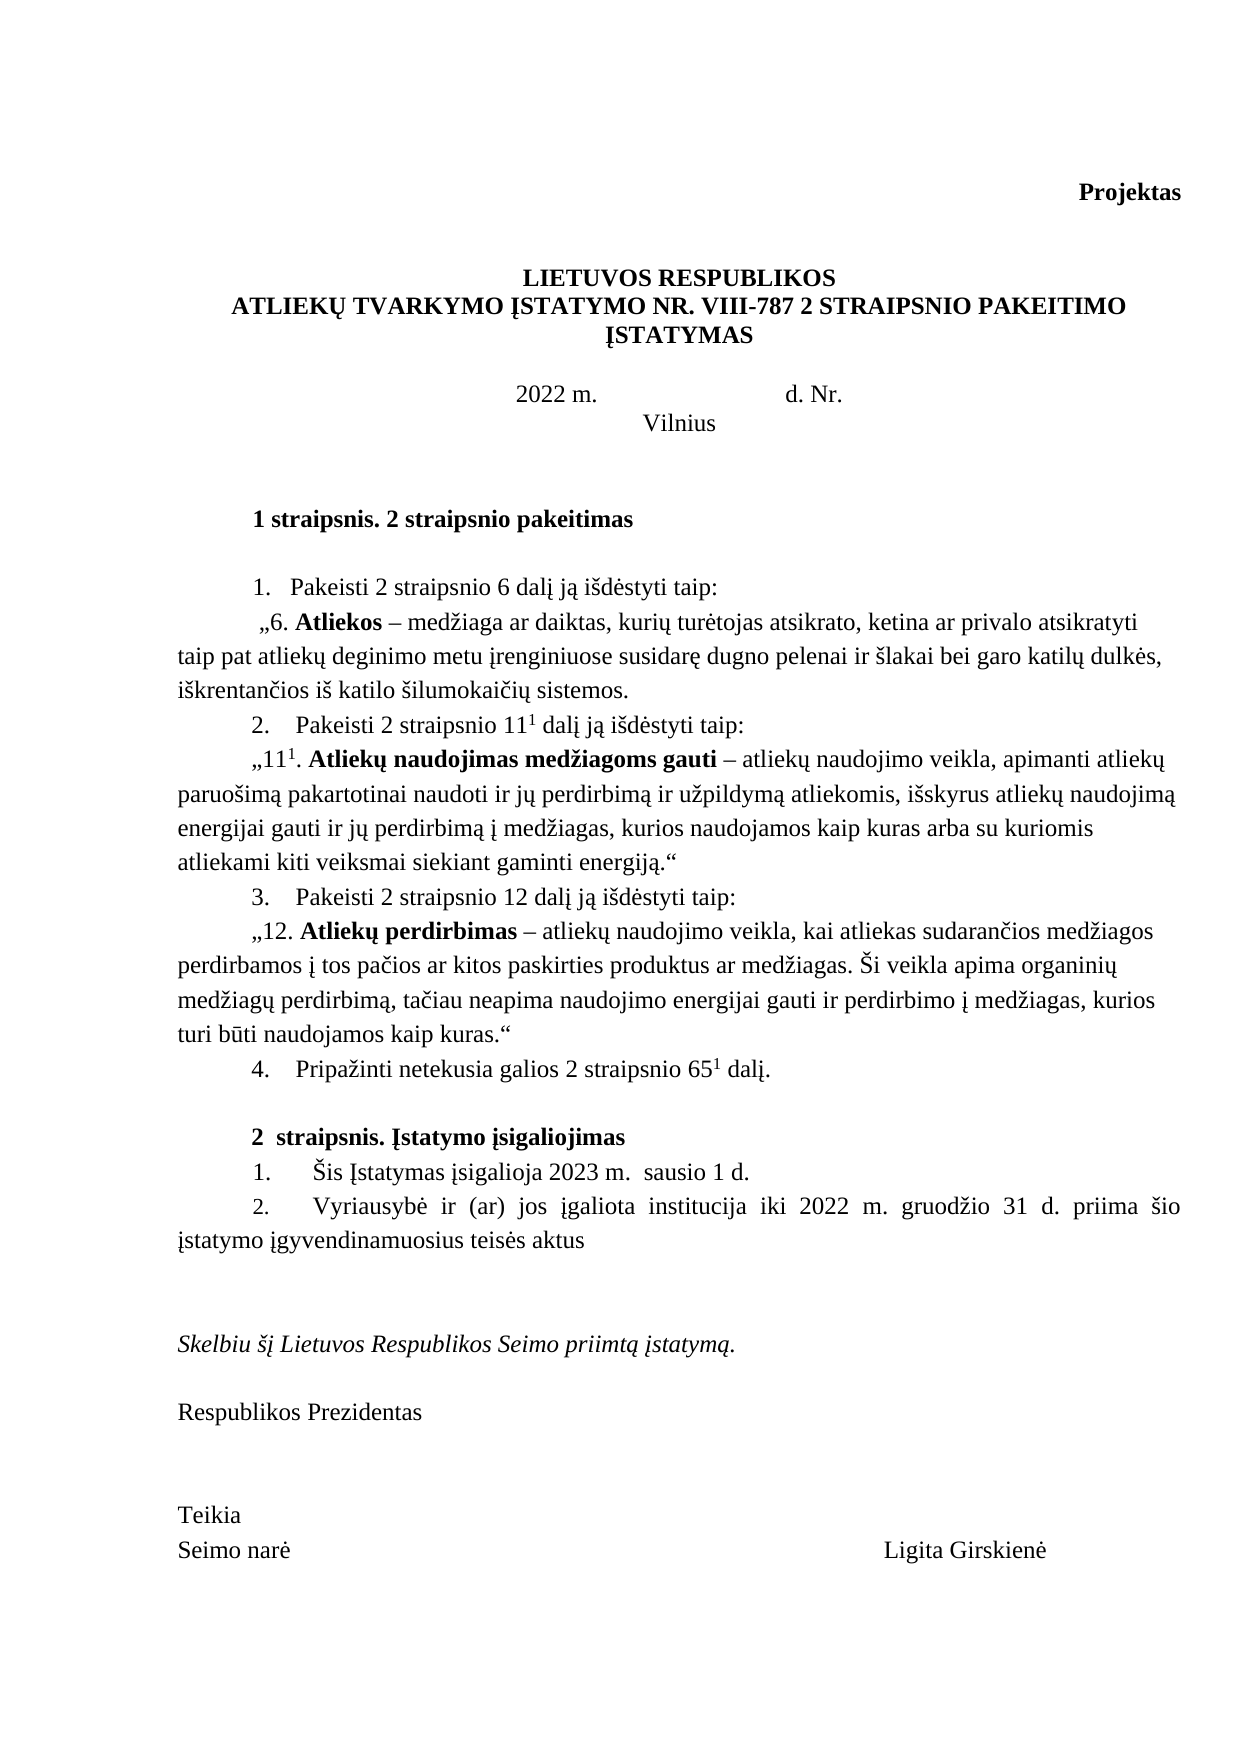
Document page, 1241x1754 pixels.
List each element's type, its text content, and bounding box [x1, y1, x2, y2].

text 2022 m. d. Nr. [177, 379, 1181, 408]
text 2. Vyriausybė ir (ar) jos įgaliota institucija iki 2022 m. gruodžio 31 d. priima šio įstatymo įgyvendinamuosius teisės aktus [177, 1186, 1181, 1254]
text 2 straipsnis. Įstatymo įsigaliojimas [177, 1117, 1181, 1151]
text Vilnius [177, 408, 1181, 437]
text „111. Atliekų naudojimas medžiagoms gauti – atliekų naudojimo veikla, apimanti atliekų paruošimą pakartotinai naudoti ir jų perdirbimą ir užpildymą atliekomis, išskyrus atliekų naudojimą energijai gauti ir jų perdirbimą į medžiagas, kurios naudojamos kaip kuras arba su kuriomis atliekami kiti veiksmai siekiant gaminti energiją.“ [177, 739, 1181, 876]
text Respublikos Prezidentas [177, 1392, 1181, 1426]
text ATLIEKŲ TVARKYMO ĮSTATYMO NR. VIII-787 2 STRAIPSNIO PAKEITIMO [177, 291, 1181, 320]
text 3. Pakeisti 2 straipsnio 12 dalį ją išdėstyti taip: [177, 876, 1181, 911]
text „6. Atliekos – medžiaga ar daiktas, kurių turėtojas atsikrato, ketina ar privalo atsikratyti taip pat atliekų deginimo metu įrenginiuose susidarę dugno pelenai ir šlakai bei garo katilų dulkės, iškrentančios iš katilo šilumokaičių sistemos. [177, 601, 1181, 704]
text LIETUVOS RESPUBLIKOS [177, 263, 1181, 291]
text Seimo narė Ligita Girskienė [177, 1529, 1181, 1564]
text ĮSTATYMAS [177, 320, 1181, 349]
text Projektas [852, 177, 1181, 206]
text 2. Pakeisti 2 straipsnio 111 dalį ją išdėstyti taip: [177, 704, 1181, 739]
text Teikia [177, 1495, 1181, 1529]
text 1. Pakeisti 2 straipsnio 6 dalį ją išdėstyti taip: [252, 567, 1181, 601]
text „12. Atliekų perdirbimas – atliekų naudojimo veikla, kai atliekas sudarančios medžiagos perdirbamos į tos pačios ar kitos paskirties produktus ar medžiagas. Ši veikla apima organinių medžiagų perdirbimą, tačiau neapima naudojimo energijai gauti ir perdirbimo į medžiagas, kurios turi būti naudojamos kaip kuras.“ [177, 911, 1181, 1048]
text 1 straipsnis. 2 straipsnio pakeitimas [177, 498, 1181, 532]
text Skelbiu šį Lietuvos Respublikos Seimo priimtą įstatymą. [177, 1323, 1181, 1357]
text 4. Pripažinti netekusia galios 2 straipsnio 651 dalį. [177, 1048, 1181, 1082]
text 1. Šis Įstatymas įsigalioja 2023 m. sausio 1 d. [177, 1151, 1181, 1186]
